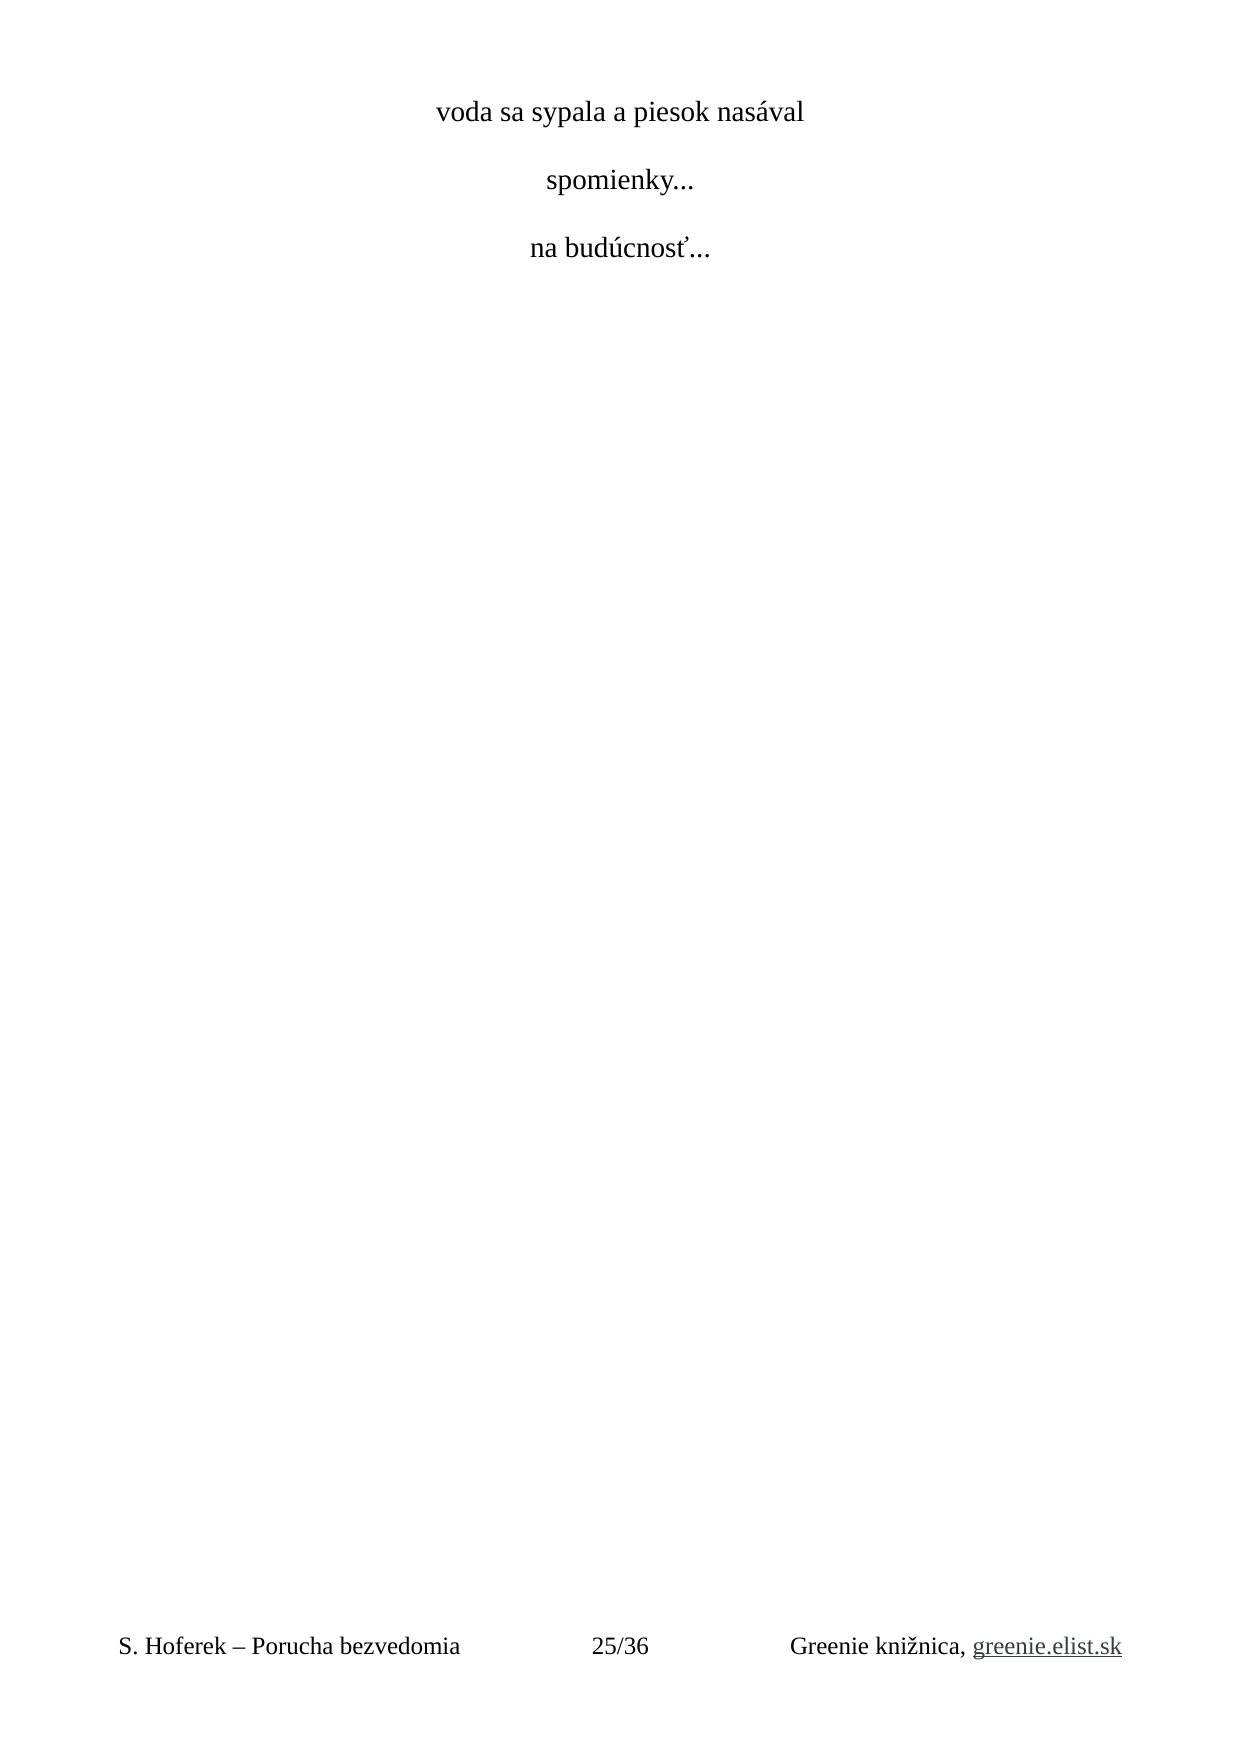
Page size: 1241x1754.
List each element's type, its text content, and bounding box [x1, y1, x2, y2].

text voda sa sypala a piesok nasával [106, 94, 1134, 128]
text na budúcnosť... [106, 231, 1134, 264]
text spomienky... [106, 162, 1134, 196]
